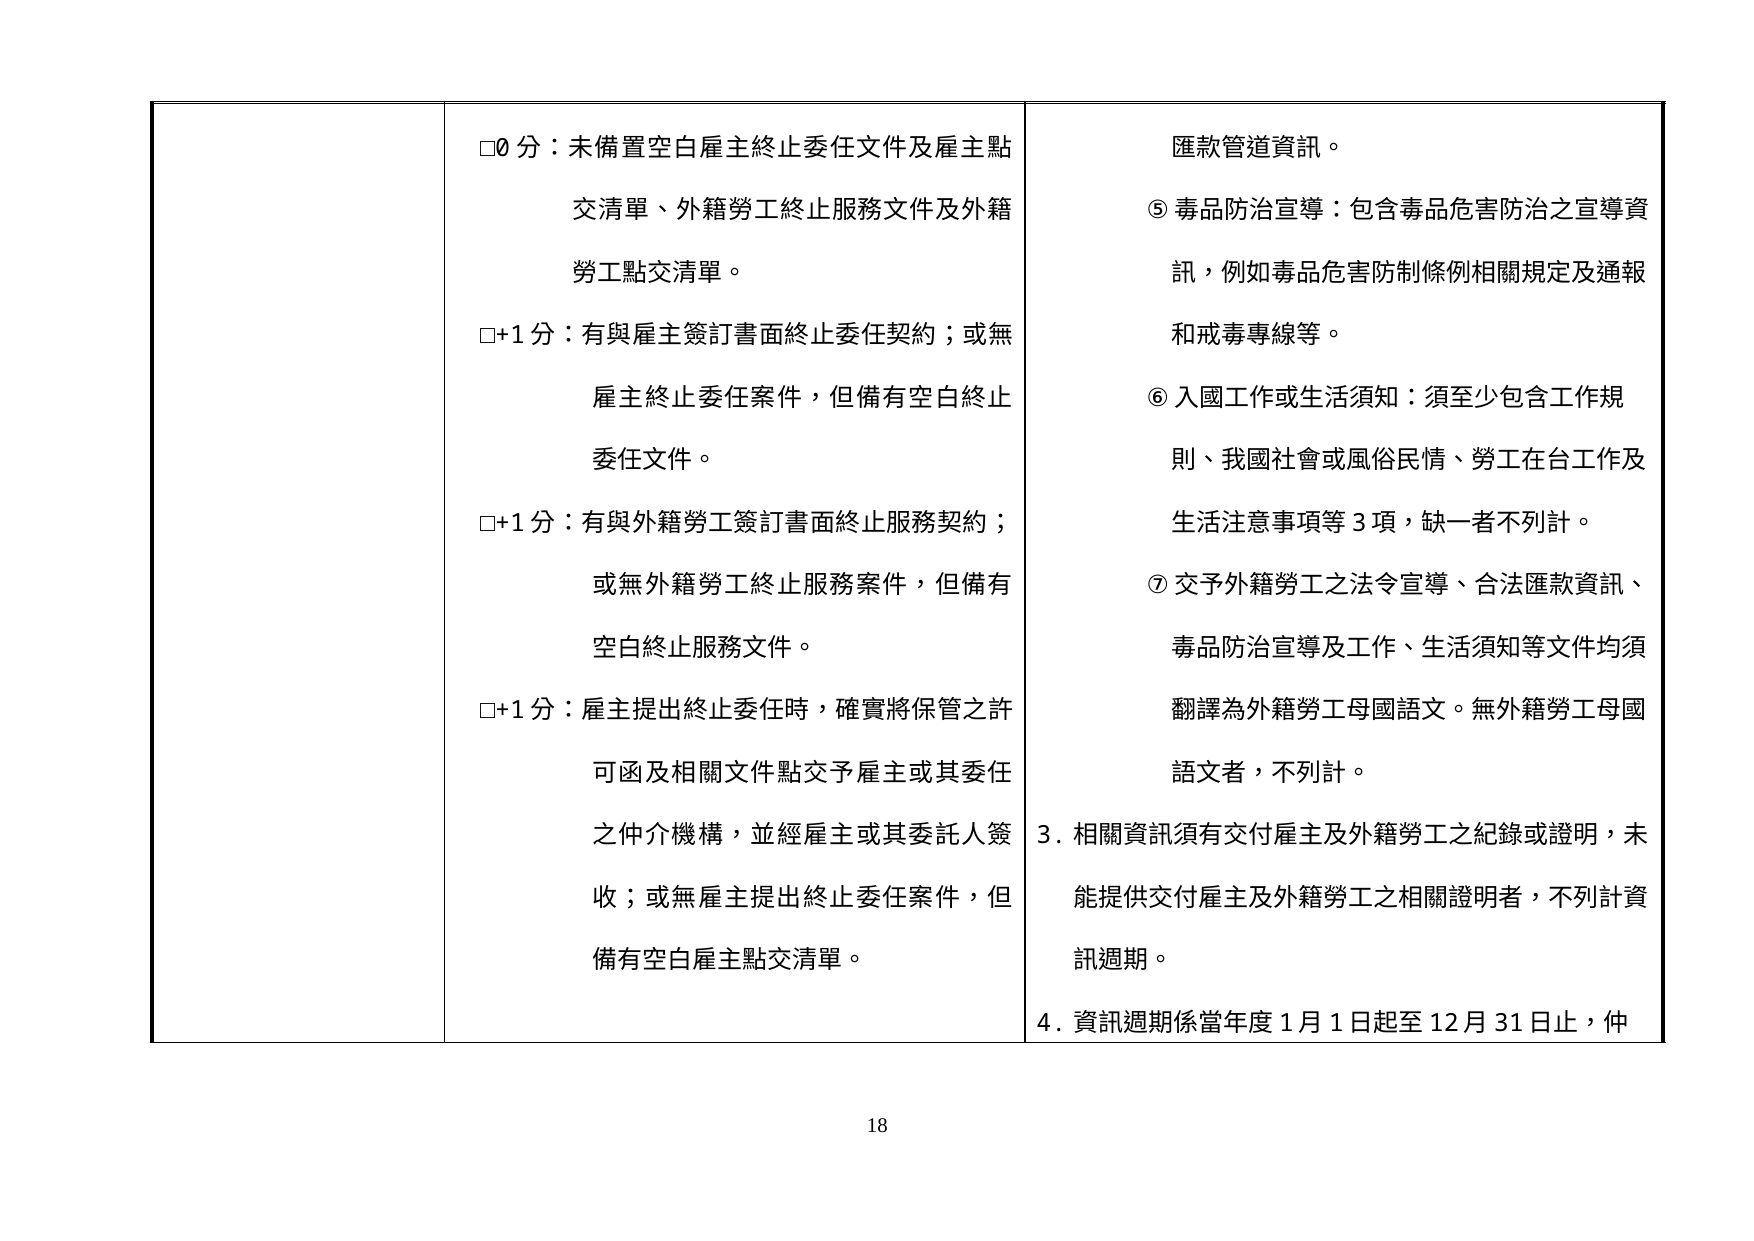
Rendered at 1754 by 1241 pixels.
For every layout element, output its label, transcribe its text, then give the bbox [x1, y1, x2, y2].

table_cell [154, 104, 444, 1041]
table_cell □0分：未備置空白雇主終止委任文件及雇主點交清單、外籍勞工終止服務文件及外籍勞工點交清單。 □+1分：有與雇主簽訂書面終止委任契約；或無雇主終止委任案件，但備有空白終止委任文件。 □+1分：有與外籍勞工簽訂書面終止服務契約；或無外籍勞工終止服務案件，但備有空白終止服務文件。 □+1分：雇主提出終止委任時，確實將保管之許可函及相關文件點交予雇主或其委任之仲介機構，並經雇主或其委託人簽收；或無雇主提出終止委任案件，但備有空白雇主點交清單。 [445, 104, 1024, 1041]
table_cell 匯款管道資訊。 ⑤毒品防治宣導：包含毒品危害防治之宣導資訊，例如毒品危害防制條例相關規定及通報和戒毒專線等。 ⑥入國工作或生活須知：須至少包含工作規則、我國社會或風俗民情、勞工在台工作及生活注意事項等3項，缺一者不列計。 ⑦交予外籍勞工之法令宣導、合法匯款資訊、毒品防治宣導及工作、生活須知等文件均須翻譯為外籍勞工母國語文。無外籍勞工母國語文者，不列計。 相關資訊須有交付雇主及外籍勞工之紀錄或證明，未能提供交付雇主及外籍勞工之相關證明者，不列計資訊週期。 資訊週期係當年度1月1日起至12月31日止，仲 [1026, 104, 1661, 1041]
